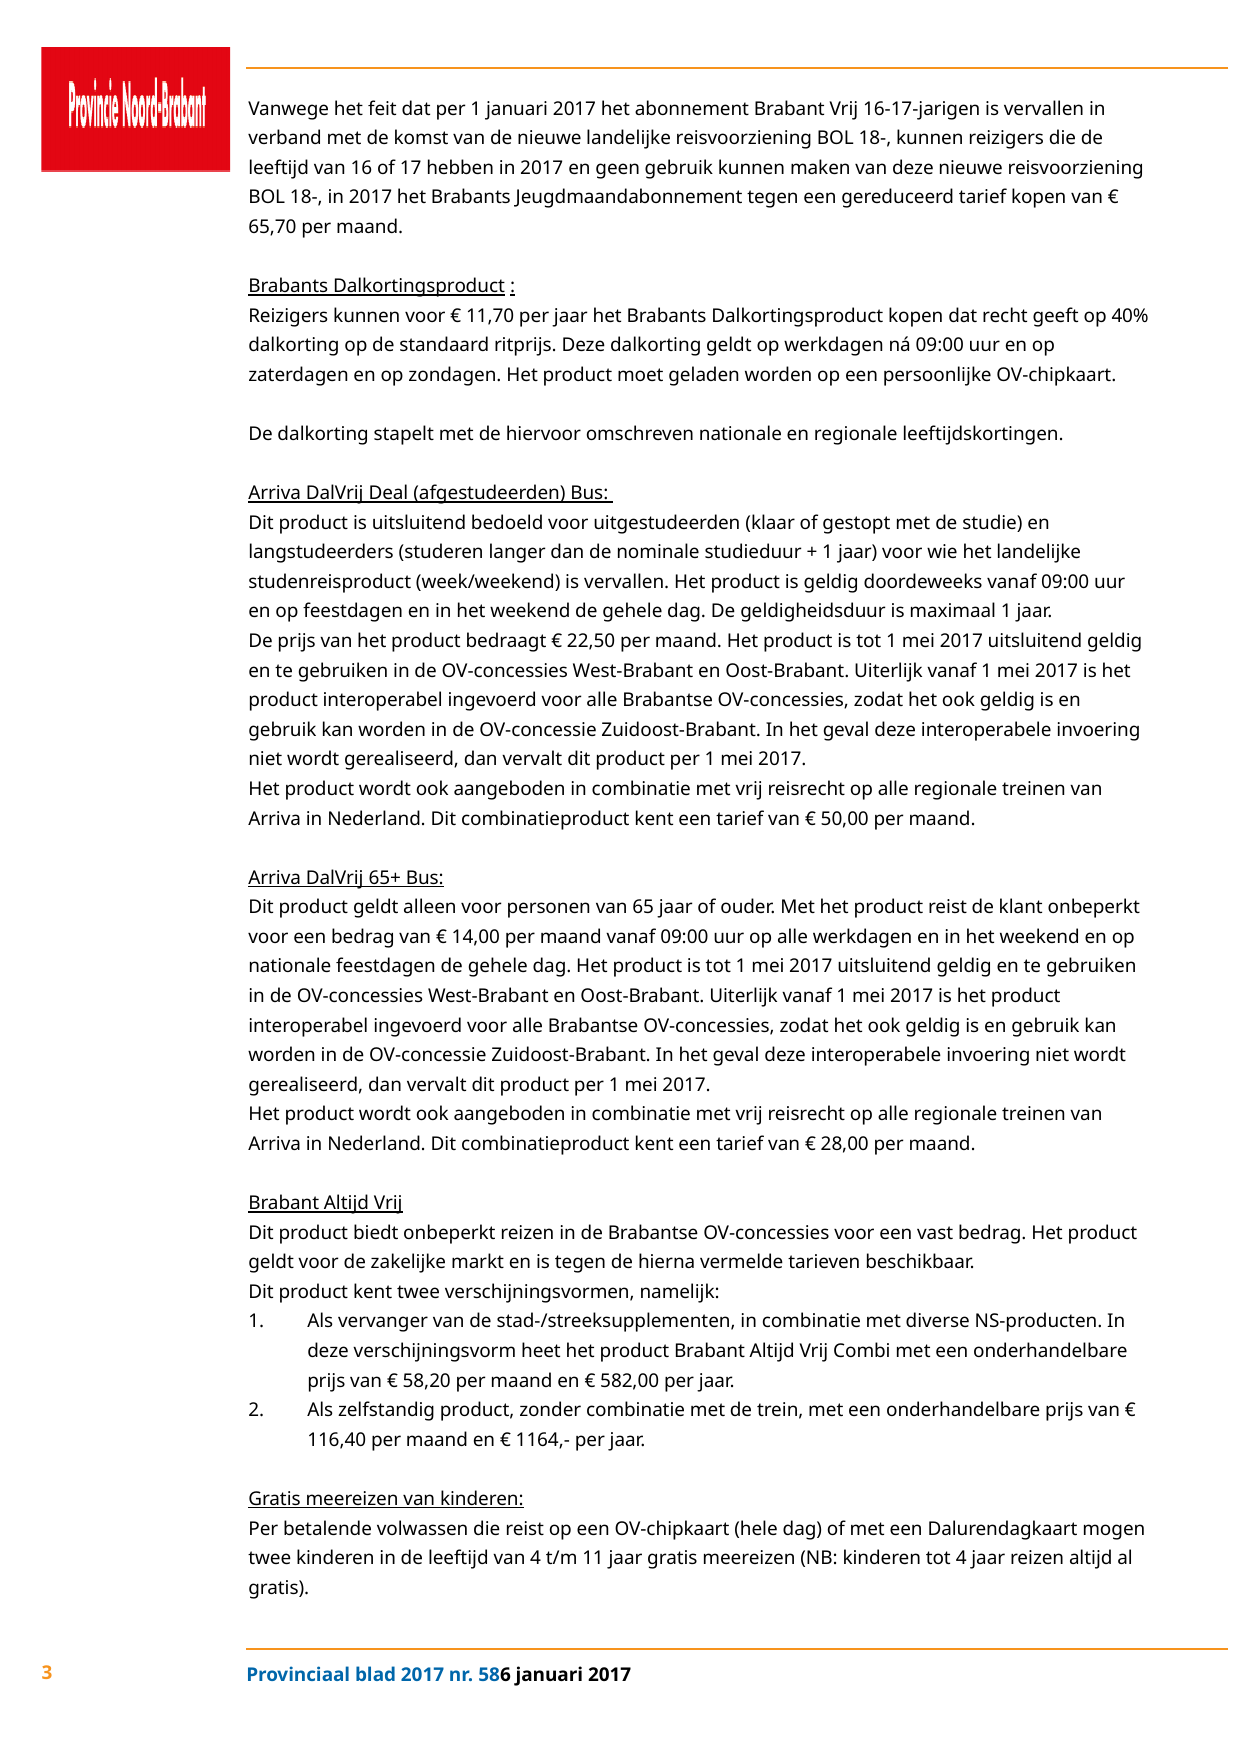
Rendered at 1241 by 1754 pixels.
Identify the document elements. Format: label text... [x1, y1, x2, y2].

text Brabants Dalkortingsproduct : [248, 272, 1152, 298]
text Het product wordt ook aangeboden in combinatie met vrij reisrecht op alle regionale treinen van Arriva in Nederland. Dit combinatieproduct kent een tarief van € 28,00 per maand. [248, 1101, 1152, 1156]
text Reizigers kunnen voor € 11,70 per jaar het Brabants Dalkortingsproduct kopen dat recht geeft op 40% dalkorting op de standaard ritprijs. Deze dalkorting geldt op werkdagen ná 09:00 uur en op zaterdagen en op zondagen. Het product moet geladen worden op een persoonlijke OV-chipkaart. [248, 302, 1152, 387]
text De prijs van het product bedraagt € 22,50 per maand. Het product is tot 1 mei 2017 uitsluitend geldig en te gebruiken in de OV-concessies West-Brabant en Oost-Brabant. Uiterlijk vanaf 1 mei 2017 is het product interoperabel ingevoerd voor alle Brabantse OV-concessies, zodat het ook geldig is en gebruik kan worden in de OV-concessie Zuidoost-Brabant. In het geval deze interoperabele invoering niet wordt gerealiseerd, dan vervalt dit product per 1 mei 2017. [248, 627, 1152, 771]
text Dit product kent twee verschijningsvormen, namelijk: [248, 1278, 1152, 1304]
text Dit product is uitsluitend bedoeld voor uitgestudeerden (klaar of gestopt met de studie) en langstudeerders (studeren langer dan de nominale studieduur + 1 jaar) voor wie het landelijke studenreisproduct (week/weekend) is vervallen. Het product is geldig doordeweeks vanaf 09:00 uur en op feestdagen en in het weekend de gehele dag. De geldigheidsduur is maximaal 1 jaar. [248, 509, 1152, 623]
text De dalkorting stapelt met de hiervoor omschreven nationale en regionale leeftijdskortingen. [248, 420, 1152, 446]
text Dit product biedt onbeperkt reizen in de Brabantse OV-concessies voor een vast bedrag. Het product geldt voor de zakelijke markt en is tegen de hierna vermelde tarieven beschikbaar. [248, 1219, 1152, 1274]
text Vanwege het feit dat per 1 januari 2017 het abonnement Brabant Vrij 16-17-jarigen is vervallen in verband met de komst van de nieuwe landelijke reisvoorziening BOL 18-, kunnen reizigers die de leeftijd van 16 of 17 hebben in 2017 en geen gebruik kunnen maken van deze nieuwe reisvoorziening BOL 18-, in 2017 het Brabants Jeugdmaandabonnement tegen een gereduceerd tarief kopen van € 65,70 per maand. [248, 95, 1152, 239]
picture [41, 47, 231, 172]
text Per betalende volwassen die reist op een OV-chipkaart (hele dag) of met een Dalurendagkaart mogen twee kinderen in de leeftijd van 4 t/m 11 jaar gratis meereizen (NB: kinderen tot 4 jaar reizen altijd al gratis). [248, 1515, 1152, 1600]
list Als vervanger van de stad-/streeksupplementen, in combinatie met diverse NS-producten. In deze verschijningsvorm heet het product Brabant Altijd Vrij Combi met een onderhandelbare prijs van € 58,20 per maand en € 582,00 per jaar. [248, 1308, 1152, 1393]
text Arriva DalVrij 65+ Bus: [248, 864, 1152, 890]
text Arriva DalVrij Deal (afgestudeerden) Bus: [248, 479, 1152, 505]
text Dit product geldt alleen voor personen van 65 jaar of ouder. Met het product reist de klant onbeperkt voor een bedrag van € 14,00 per maand vanaf 09:00 uur op alle werkdagen en in het weekend en op nationale feestdagen de gehele dag. Het product is tot 1 mei 2017 uitsluitend geldig en te gebruiken in de OV-concessies West-Brabant en Oost-Brabant. Uiterlijk vanaf 1 mei 2017 is het product interoperabel ingevoerd voor alle Brabantse OV-concessies, zodat het ook geldig is en gebruik kan worden in de OV-concessie Zuidoost-Brabant. In het geval deze interoperabele invoering niet wordt gerealiseerd, dan vervalt dit product per 1 mei 2017. [248, 893, 1152, 1097]
list Als zelfstandig product, zonder combinatie met de trein, met een onderhandelbare prijs van € 116,40 per maand en € 1164,- per jaar. [248, 1396, 1152, 1452]
text Gratis meereizen van kinderen: [248, 1485, 1152, 1511]
text Het product wordt ook aangeboden in combinatie met vrij reisrecht op alle regionale treinen van Arriva in Nederland. Dit combinatieproduct kent een tarief van € 50,00 per maand. [248, 775, 1152, 831]
text Brabant Altijd Vrij [248, 1189, 1152, 1215]
